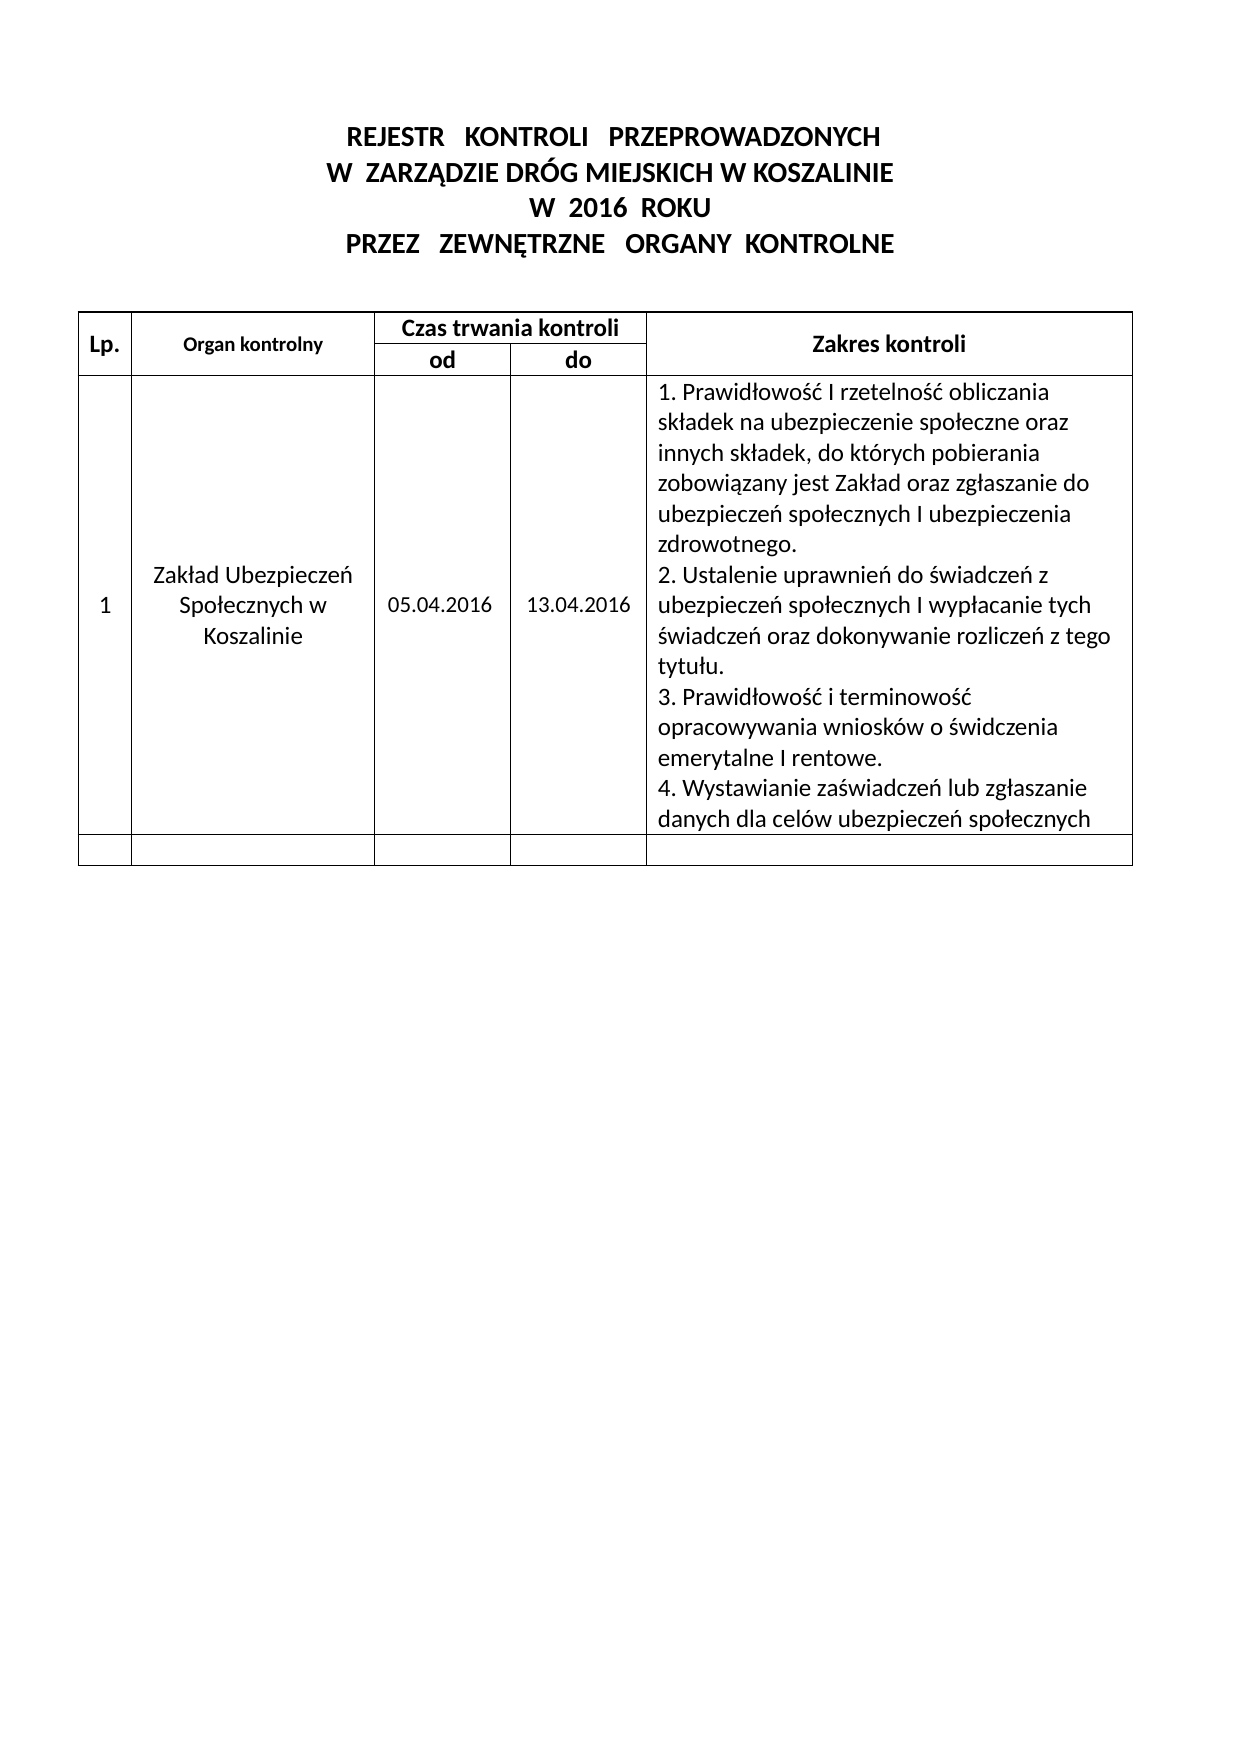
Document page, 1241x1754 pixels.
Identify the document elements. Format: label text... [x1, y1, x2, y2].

table_header Lp. [79, 313, 131, 374]
table_header Zakres kontroli [647, 313, 1132, 374]
table_cell 1 [79, 376, 131, 833]
table_cell Zakład Ubezpieczeń Społecznych w Koszalinie [132, 376, 374, 833]
table_cell 13.04.2016 [511, 376, 646, 833]
table_cell [132, 835, 374, 865]
table_header Czas trwania kontroli [375, 313, 646, 343]
table_cell od [375, 344, 510, 374]
subtitle W ZARZĄDZIE DRÓG MIEJSKICH W KOSZALINIE [118, 154, 1122, 189]
table_cell 1. Prawidłowość I rzetelność obliczania składek na ubezpieczenie społeczne oraz innych składek, do których pobierania zobowiązany jest Zakład oraz zgłaszanie do ubezpieczeń społecznych I ubezpieczenia zdrowotnego. 2. Ustalenie uprawnień do świadczeń z ubezpieczeń społecznych I wypłacanie tych świadczeń oraz dokonywanie rozliczeń z tego tytułu. 3. Prawidłowość i terminowość opracowywania wniosków o świdczenia emerytalne I rentowe. 4. Wystawianie zaświadczeń lub zgłaszanie danych dla celów ubezpieczeń społecznych [647, 376, 1132, 833]
table_header Organ kontrolny [132, 313, 374, 374]
table_cell [79, 835, 131, 865]
table_cell [375, 835, 510, 865]
table_cell [511, 835, 646, 865]
table_cell do [511, 344, 646, 374]
table_cell 05.04.2016 [375, 376, 510, 833]
subtitle PRZEZ ZEWNĘTRZNE ORGANY KONTROLNE [118, 225, 1122, 261]
subtitle W 2016 ROKU [118, 189, 1122, 225]
table_cell [647, 835, 1132, 865]
subtitle REJESTR KONTROLI PRZEPROWADZONYCH [118, 118, 1122, 154]
